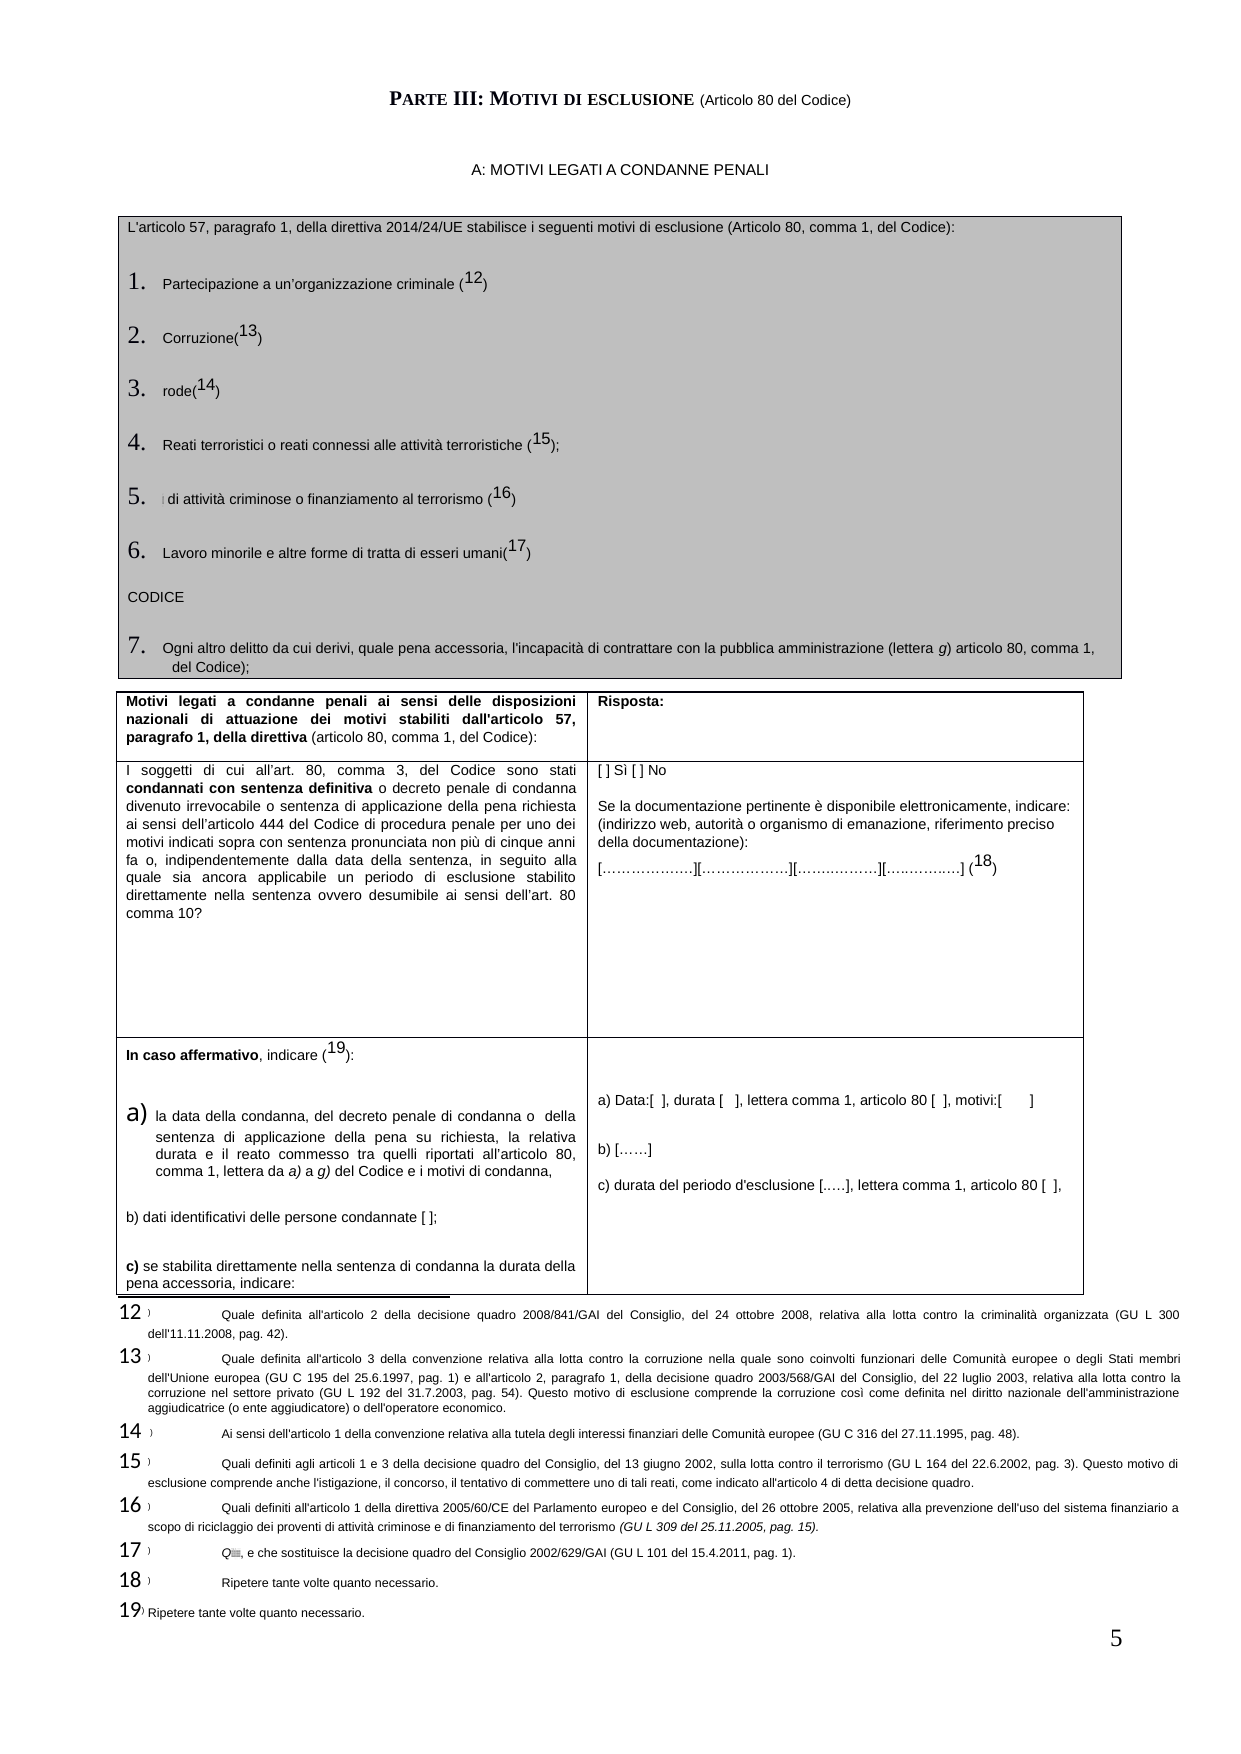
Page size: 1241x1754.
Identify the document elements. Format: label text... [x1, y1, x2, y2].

text CODICE [119, 585, 1121, 605]
list Riciclaggio di proventi di attività criminose o finanziamento al terrorismo (); [119, 478, 1121, 510]
table_cell I soggetti di cui all’art. 80, comma 3, del Codice sono stati condannati con sentenza definitiva o decreto penale di condanna divenuto irrevocabile o sentenza di applicazione della pena richiesta ai sensi dell’articolo 444 del Codice di procedura penale per uno dei motivi indicati sopra con sentenza pronunciata non più di cinque anni fa o, indipendentemente dalla data della sentenza, in seguito alla quale sia ancora applicabile un periodo di esclusione stabilito direttamente nella sentenza ovvero desumibile ai sensi dell’art. 80 comma 10? [117, 762, 587, 1037]
list ) Quali definiti all'articolo 2 della direttiva 2011/36/UE del Parlamento europeo e del Consiglio, del 5 aprile 2011, concernente la prevenzione e la repressione della tratta di esseri umani e la protezione delle vittime, e che sostituisce la decisione quadro del Consiglio 2002/629/GAI (GU L 101 del 15.4.2011, pag. 1). [118, 1535, 1182, 1563]
list ) Quale definita all'articolo 2 della decisione quadro 2008/841/GAI del Consiglio, del 24 ottobre 2008, relativa alla lotta contro la criminalità organizzata (GU L 300 dell'11.11.2008, pag. 42). [118, 1297, 1182, 1341]
table_cell [ ] Sì [ ] No Se la documentazione pertinente è disponibile elettronicamente, indicare: (indirizzo web, autorità o organismo di emanazione, riferimento preciso della documentazione): […………….…][………………][……..………][…..……..…] () [588, 762, 1083, 1037]
text L'articolo 57, paragrafo 1, della direttiva 2014/24/UE stabilisce i seguenti motivi di esclusione (Articolo 80, comma 1, del Codice): [119, 217, 1121, 236]
list ) Quale definita all'articolo 3 della convenzione relativa alla lotta contro la corruzione nella quale sono coinvolti funzionari delle Comunità europee o degli Stati membri dell'Unione europea (GU C 195 del 25.6.1997, pag. 1) e all'articolo 2, paragrafo 1, della decisione quadro 2003/568/GAI del Consiglio, del 22 luglio 2003, relativa alla lotta contro la corruzione nel settore privato (GU L 192 del 31.7.2003, pag. 54). Questo motivo di esclusione comprende la corruzione così come definita nel diritto nazionale dell'amministrazione aggiudicatrice (o ente aggiudicatore) o dell'operatore economico. [118, 1342, 1182, 1416]
list Lavoro minorile e altre forme di tratta di esseri umani() [119, 532, 1121, 563]
table_cell In caso affermativo, indicare (): la data della condanna, del decreto penale di condanna o della sentenza di applicazione della pena su richiesta, la relativa durata e il reato commesso tra quelli riportati all’articolo 80, comma 1, lettera da a) a g) del Codice e i motivi di condanna, b) dati identificativi delle persone condannate [ ]; c) se stabilita direttamente nella sentenza di condanna la durata della pena accessoria, indicare: [117, 1038, 587, 1294]
list Frode(); [119, 370, 1121, 402]
list Ogni altro delitto da cui derivi, quale pena accessoria, l'incapacità di contrattare con la pubblica amministrazione (lettera g) articolo 80, comma 1, del Codice); [119, 627, 1121, 678]
list ) Ai sensi dell'articolo 1 della convenzione relativa alla tutela degli interessi finanziari delle Comunità europee (GU C 316 del 27.11.1995, pag. 48). [118, 1416, 1182, 1444]
list Partecipazione a un’organizzazione criminale () [119, 263, 1121, 295]
table_header Risposta: [588, 693, 1083, 761]
list ) Quali definiti agli articoli 1 e 3 della decisione quadro del Consiglio, del 13 giugno 2002, sulla lotta contro il terrorismo (GU L 164 del 22.6.2002, pag. 3). Questo motivo di esclusione comprende anche l'istigazione, il concorso, il tentativo di commettere uno di tali reati, come indicato all'articolo 4 di detta decisione quadro. [118, 1446, 1182, 1490]
list Corruzione() [119, 317, 1121, 348]
table_header Motivi legati a condanne penali ai sensi delle disposizioni nazionali di attuazione dei motivi stabiliti dall'articolo 57, paragrafo 1, della direttiva (articolo 80, comma 1, del Codice): [117, 693, 587, 761]
list Reati terroristici o reati connessi alle attività terroristiche (); [119, 424, 1121, 456]
table_cell a) Data:[ ], durata [ ], lettera comma 1, articolo 80 [ ], motivi:[ ] b) [……] c) durata del periodo d'esclusione [..…], lettera comma 1, articolo 80 [ ], [588, 1038, 1083, 1294]
title A: Motivi legati a condanne penali [118, 160, 1122, 178]
list ) Quali definiti all'articolo 1 della direttiva 2005/60/CE del Parlamento europeo e del Consiglio, del 26 ottobre 2005, relativa alla prevenzione dell'uso del sistema finanziario a scopo di riciclaggio dei proventi di attività criminose e di finanziamento del terrorismo (GU L 309 del 25.11.2005, pag. 15). [118, 1491, 1182, 1534]
title Parte III: Motivi di esclusione (Articolo 80 del Codice) [118, 86, 1122, 110]
